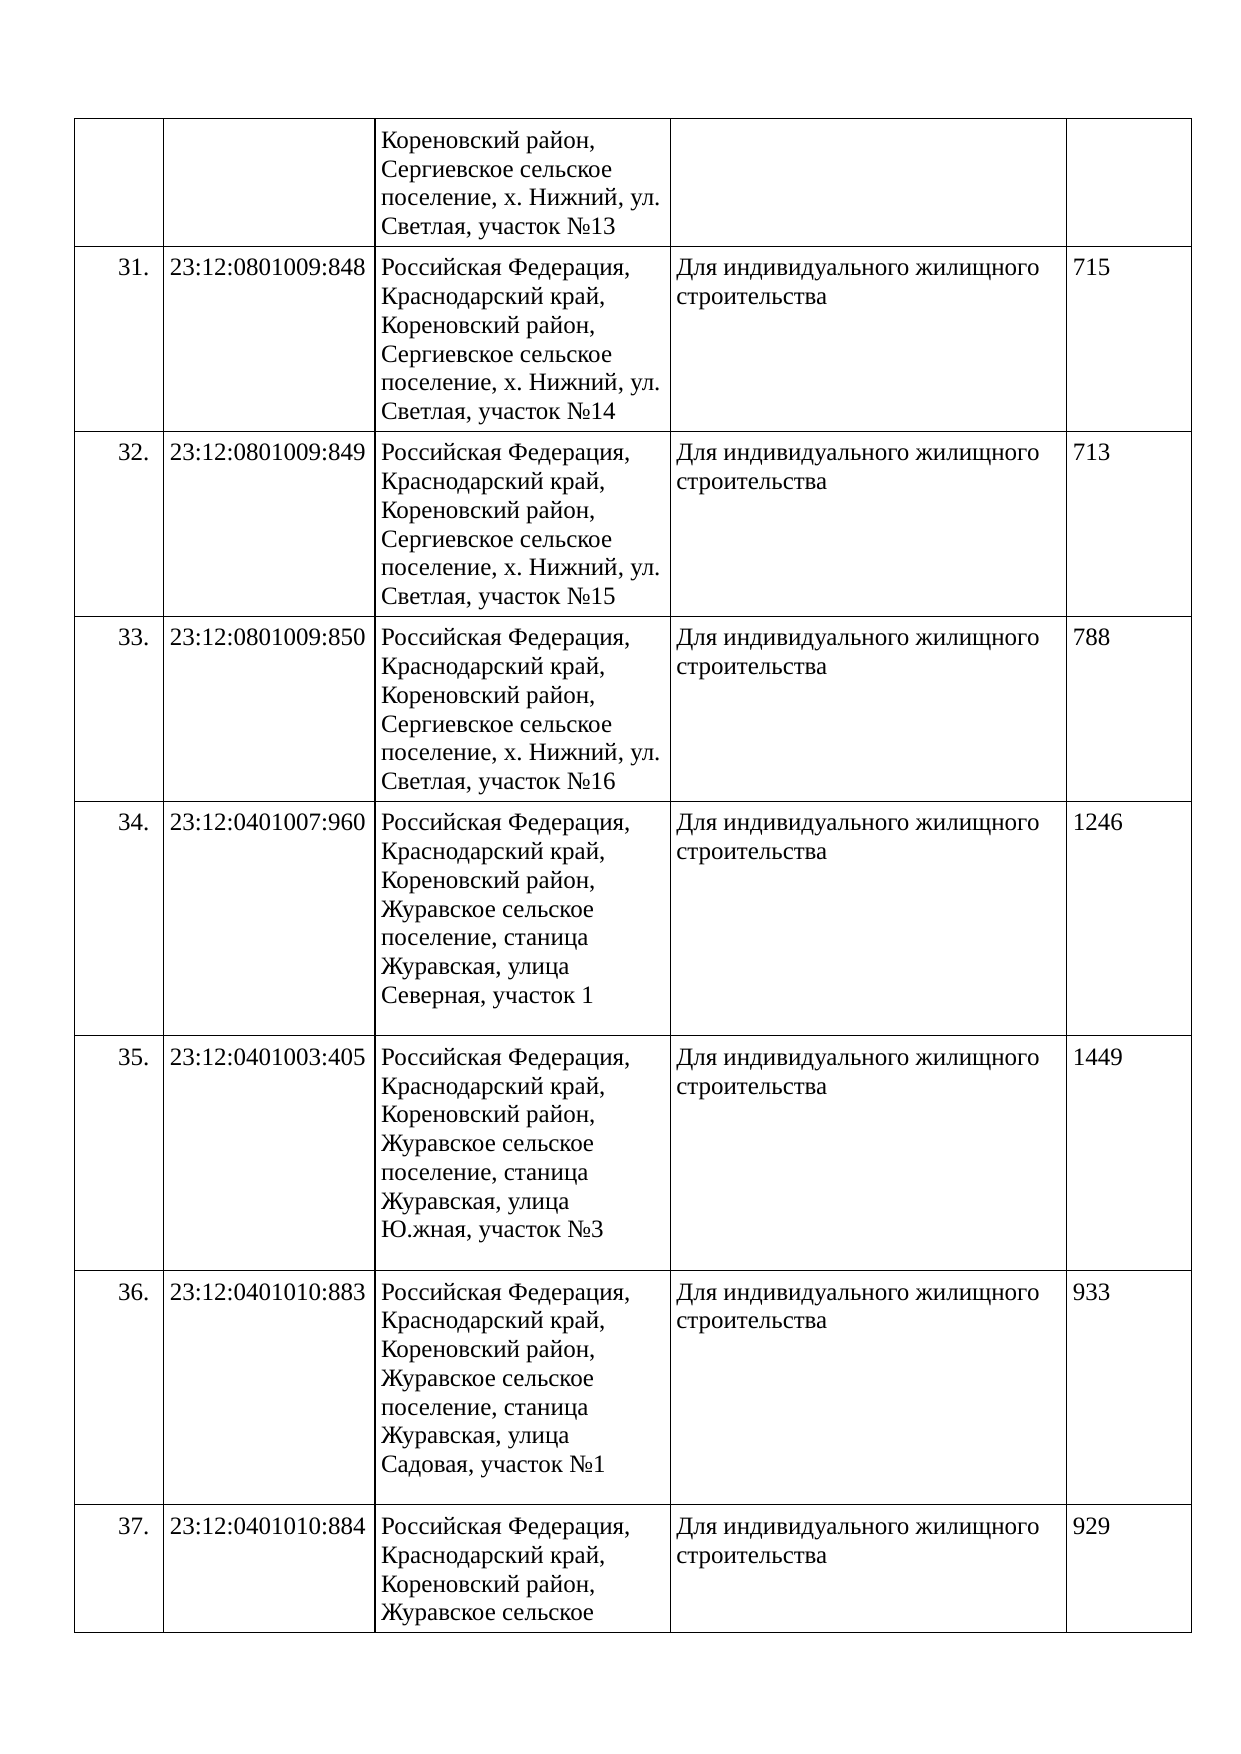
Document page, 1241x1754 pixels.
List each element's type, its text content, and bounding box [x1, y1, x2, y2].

table_cell Российская Федерация, Краснодарский край, Кореновский район, Журавское сельское [376, 1505, 670, 1632]
table_cell [164, 119, 374, 246]
table_cell 23:12:0401010:883 [164, 1271, 374, 1504]
table_cell Для индивидуального жилищного строительства [671, 1271, 1066, 1504]
table_cell Для индивидуального жилищного строительства [671, 1036, 1066, 1270]
table_cell 23:12:0801009:850 [164, 617, 374, 801]
table_cell Российская Федерация, Краснодарский край, Кореновский район, Журавское сельское поселение, станица Журавская, улица Северная, участок 1 [376, 802, 670, 1035]
table_cell [75, 247, 163, 431]
table_cell Российская Федерация, Краснодарский край, Кореновский район, Журавское сельское поселение, станица Журавская, улица Садовая, участок №1 [376, 1271, 670, 1504]
table_cell Для индивидуального жилищного строительства [671, 1505, 1066, 1632]
table_cell Для индивидуального жилищного строительства [671, 617, 1066, 801]
table_cell Российская Федерация, Краснодарский край, Кореновский район, Сергиевское сельское поселение, х. Нижний, ул. Светлая, участок №15 [376, 432, 670, 616]
table_cell Кореновский район, Сергиевское сельское поселение, х. Нижний, ул. Светлая, участок №13 [376, 119, 670, 246]
table_cell [75, 1271, 163, 1504]
table_cell Для индивидуального жилищного строительства [671, 802, 1066, 1035]
table_cell 1449 [1067, 1036, 1191, 1270]
table_cell 23:12:0401007:960 [164, 802, 374, 1035]
table_cell 929 [1067, 1505, 1191, 1632]
table_cell Для индивидуального жилищного строительства [671, 247, 1066, 431]
table_cell 23:12:0401010:884 [164, 1505, 374, 1632]
table_cell Российская Федерация, Краснодарский край, Кореновский район, Журавское сельское поселение, станица Журавская, улица Ю.жная, участок №3 [376, 1036, 670, 1270]
table_cell 23:12:0401003:405 [164, 1036, 374, 1270]
table_cell 23:12:0801009:849 [164, 432, 374, 616]
table_cell 713 [1067, 432, 1191, 616]
table_cell Российская Федерация, Краснодарский край, Кореновский район, Сергиевское сельское поселение, х. Нижний, ул. Светлая, участок №14 [376, 247, 670, 431]
table_cell [75, 119, 163, 246]
table_cell [75, 1036, 163, 1270]
table_cell [671, 119, 1066, 246]
table_cell 933 [1067, 1271, 1191, 1504]
table_cell 1246 [1067, 802, 1191, 1035]
table_cell Российская Федерация, Краснодарский край, Кореновский район, Сергиевское сельское поселение, х. Нижний, ул. Светлая, участок №16 [376, 617, 670, 801]
table_cell [1067, 119, 1191, 246]
table_cell Для индивидуального жилищного строительства [671, 432, 1066, 616]
table_cell 715 [1067, 247, 1191, 431]
table_cell 788 [1067, 617, 1191, 801]
table_cell [75, 432, 163, 616]
table_cell [75, 1505, 163, 1632]
table_cell [75, 617, 163, 801]
table_cell 23:12:0801009:848 [164, 247, 374, 431]
table_cell [75, 802, 163, 1035]
